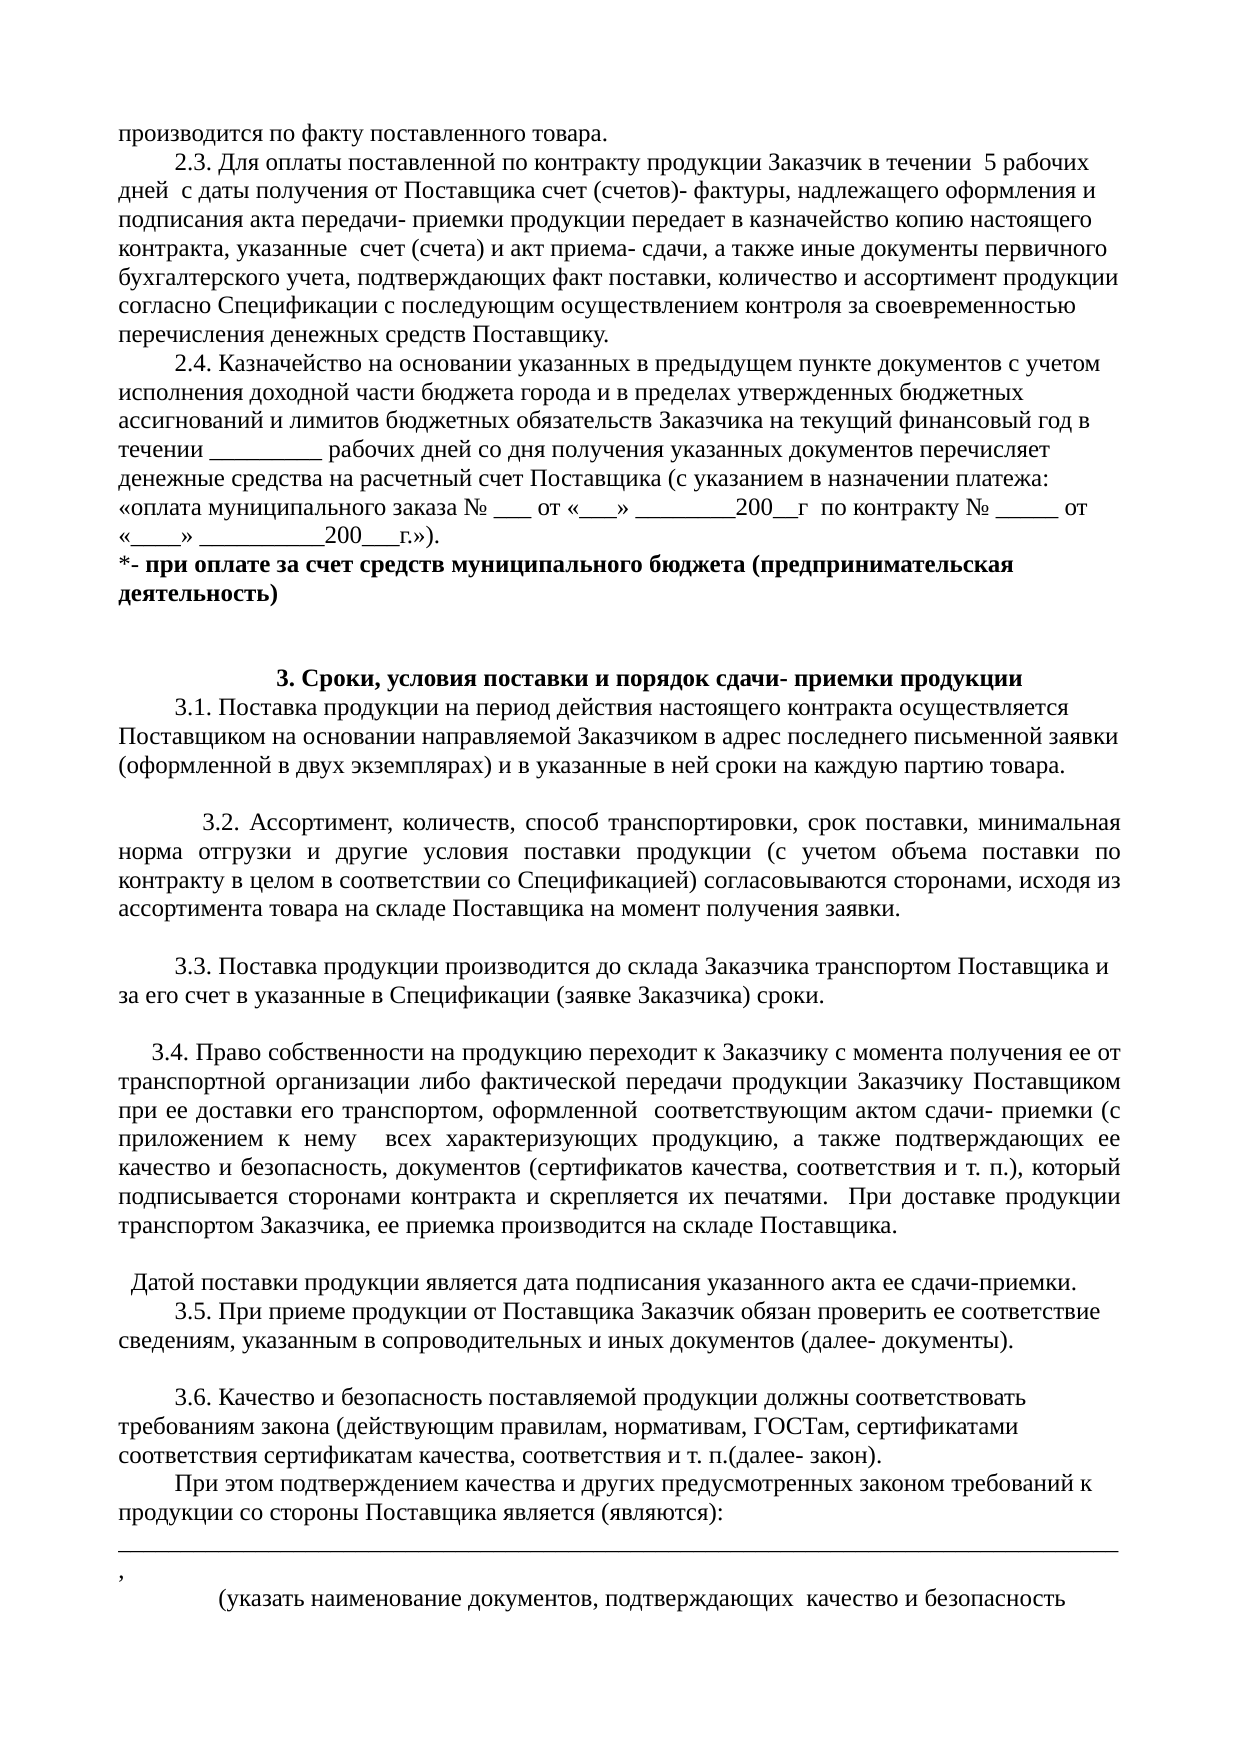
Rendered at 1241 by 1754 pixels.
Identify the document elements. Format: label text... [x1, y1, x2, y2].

text 3. Сроки, условия поставки и порядок сдачи- приемки продукции [118, 663, 1122, 692]
text 3.4. Право собственности на продукцию переходит к Заказчику с момента получения ее от транспортной организации либо фактической передачи продукции Заказчику Поставщиком при ее доставки его транспортом, оформленной соответствующим актом сдачи- приемки (с приложением к нему всех характеризующих продукцию, а также подтверждающих ее качество и безопасность, документов (сертификатов качества, соответствия и т. п.), который подписывается сторонами контракта и скрепляется их печатями. При доставке продукции транспортом Заказчика, ее приемка производится на складе Поставщика. [118, 1037, 1122, 1238]
text 3.1. Поставка продукции на период действия настоящего контракта осуществляется Поставщиком на основании направляемой Заказчиком в адрес последнего письменной заявки (оформленной в двух экземплярах) и в указанные в ней сроки на каждую партию товара. [118, 692, 1122, 778]
text 3.6. Качество и безопасность поставляемой продукции должны соответствовать требованиям закона (действующим правилам, нормативам, ГОСТам, сертификатами соответствия сертификатам качества, соответствия и т. п.(далее- закон). [118, 1382, 1122, 1468]
text (указать наименование документов, подтверждающих качество и безопасность [118, 1583, 1122, 1612]
text *- при оплате за счет средств муниципального бюджета (предпринимательская деятельность) [118, 549, 1122, 607]
text При этом подтверждением качества и других предусмотренных законом требований к продукции со стороны Поставщика является (являются): ________________________________________________________________________________, [118, 1468, 1122, 1583]
text 2.4. Казначейство на основании указанных в предыдущем пункте документов с учетом исполнения доходной части бюджета города и в пределах утвержденных бюджетных ассигнований и лимитов бюджетных обязательств Заказчика на текущий финансовый год в течении _________ рабочих дней со дня получения указанных документов перечисляет денежные средства на расчетный счет Поставщика (с указанием в назначении платежа: «оплата муниципального заказа № ___ от «___» ________200__г по контракту № _____ от «____» __________200___г.»). [118, 348, 1122, 549]
text 3.5. При приеме продукции от Поставщика Заказчик обязан проверить ее соответствие сведениям, указанным в сопроводительных и иных документов (далее- документы). [118, 1296, 1122, 1353]
text производится по факту поставленного товара. [118, 118, 1122, 147]
text Датой поставки продукции является дата подписания указанного акта ее сдачи-приемки. [118, 1267, 1122, 1296]
text 3.2. Ассортимент, количеств, способ транспортировки, срок поставки, минимальная норма отгрузки и другие условия поставки продукции (с учетом объема поставки по контракту в целом в соответствии со Спецификацией) согласовываются сторонами, исходя из ассортимента товара на складе Поставщика на момент получения заявки. [118, 807, 1122, 922]
text 3.3. Поставка продукции производится до склада Заказчика транспортом Поставщика и за его счет в указанные в Спецификации (заявке Заказчика) сроки. [118, 951, 1122, 1008]
text 2.3. Для оплаты поставленной по контракту продукции Заказчик в течении 5 рабочих дней с даты получения от Поставщика счет (счетов)- фактуры, надлежащего оформления и подписания акта передачи- приемки продукции передает в казначейство копию настоящего контракта, указанные счет (счета) и акт приема- сдачи, а также иные документы первичного бухгалтерского учета, подтверждающих факт поставки, количество и ассортимент продукции согласно Спецификации с последующим осуществлением контроля за своевременностью перечисления денежных средств Поставщику. [118, 147, 1122, 348]
